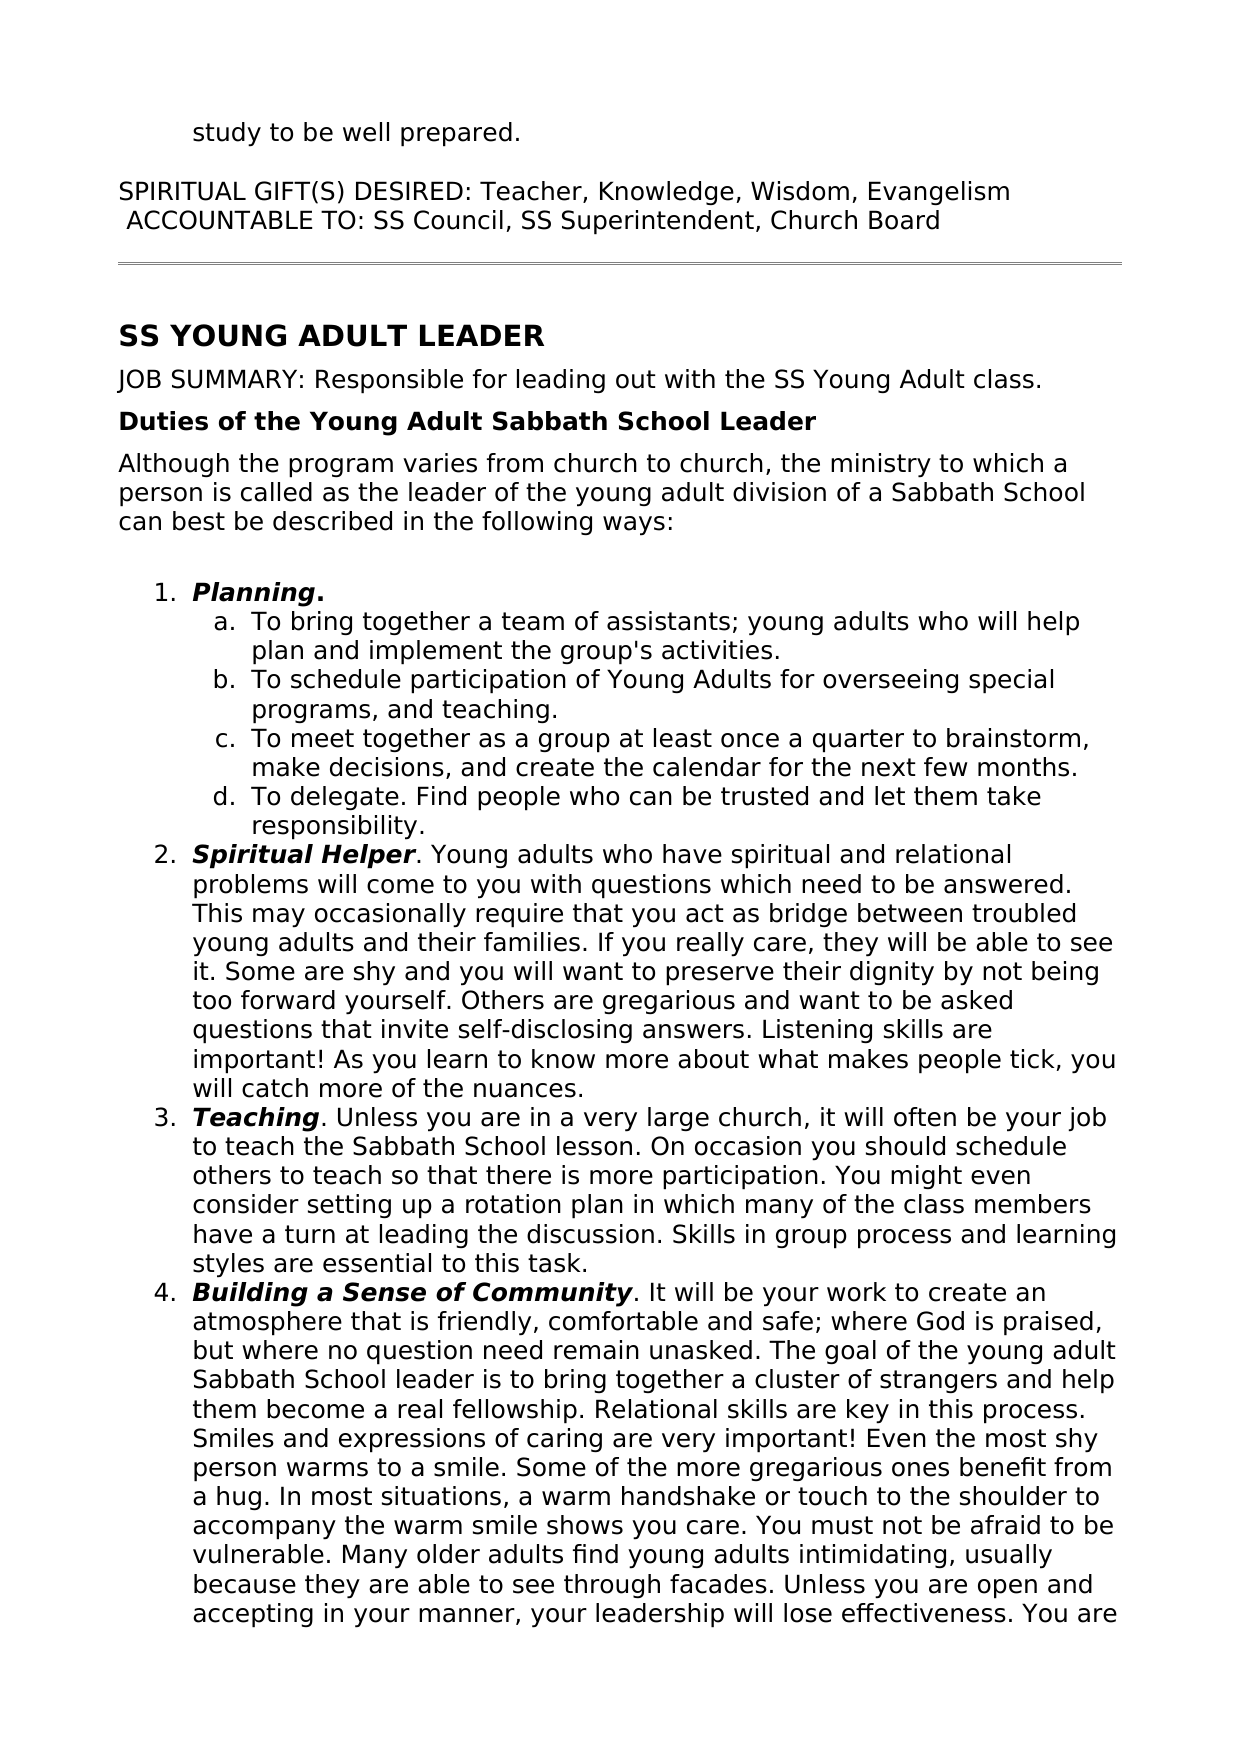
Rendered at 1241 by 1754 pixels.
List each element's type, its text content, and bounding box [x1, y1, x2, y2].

list To schedule participation of Young Adults for overseeing special programs, and teaching. [236, 666, 1122, 724]
list To meet together as a group at least once a quarter to brainstorm, make decisions, and create the calendar for the next few months. [236, 724, 1122, 782]
list Spiritual Helper. Young adults who have spiritual and relational problems will come to you with questions which need to be answered. This may occasionally require that you act as bridge between troubled young adults and their families. If you really care, they will be able to see it. Some are shy and you will want to preserve their dignity by not being too forward yourself. Others are gregarious and want to be asked questions that invite self-disclosing answers. Listening skills are important! As you learn to know more about what makes people tick, you will catch more of the nuances. [177, 841, 1122, 1103]
list Teaching. Unless you are in a very large church, it will often be your job to teach the Sabbath School lesson. On occasion you should schedule others to teach so that there is more participation. You might even consider setting up a rotation plan in which many of the class members have a turn at leading the discussion. Skills in group process and learning styles are essential to this task. [177, 1103, 1122, 1278]
list Planning. [177, 578, 1122, 607]
text SPIRITUAL GIFT(S) DESIRED: Teacher, Knowledge, Wisdom, Evangelism ACCOUNTABLE TO: SS Council, SS Superintendent, Church Board [118, 177, 1122, 235]
text JOB SUMMARY: Responsible for leading out with the SS Young Adult class. [118, 365, 1122, 394]
subtitle SS YOUNG ADULT LEADER [118, 319, 1122, 353]
list Building a Sense of Community. It will be your work to create an atmosphere that is friendly, comfortable and safe; where God is praised, but where no question need remain unasked. The goal of the young adult Sabbath School leader is to bring together a cluster of strangers and help them become a real fellowship. Relational skills are key in this process. Smiles and expressions of caring are very important! Even the most shy person warms to a smile. Some of the more gregarious ones benefit from a hug. In most situations, a warm handshake or touch to the shoulder to accompany the warm smile shows you care. You must not be afraid to be vulnerable. Many older adults find young adults intimidating, usually because they are able to see through facades. Unless you are open and accepting in your manner, your leadership will lose effectiveness. You are [177, 1278, 1122, 1628]
list To bring together a team of assistants; young adults who will help plan and implement the group's activities. [236, 607, 1122, 666]
text Although the program varies from church to church, the ministry to which a person is called as the leader of the young adult division of a Sabbath School can best be described in the following ways: [118, 449, 1122, 536]
text Duties of the Young Adult Sabbath School Leader [118, 407, 1122, 436]
list To delegate. Find people who can be trusted and let them take responsibility. [236, 782, 1122, 841]
list study to be well prepared. [177, 118, 1122, 147]
